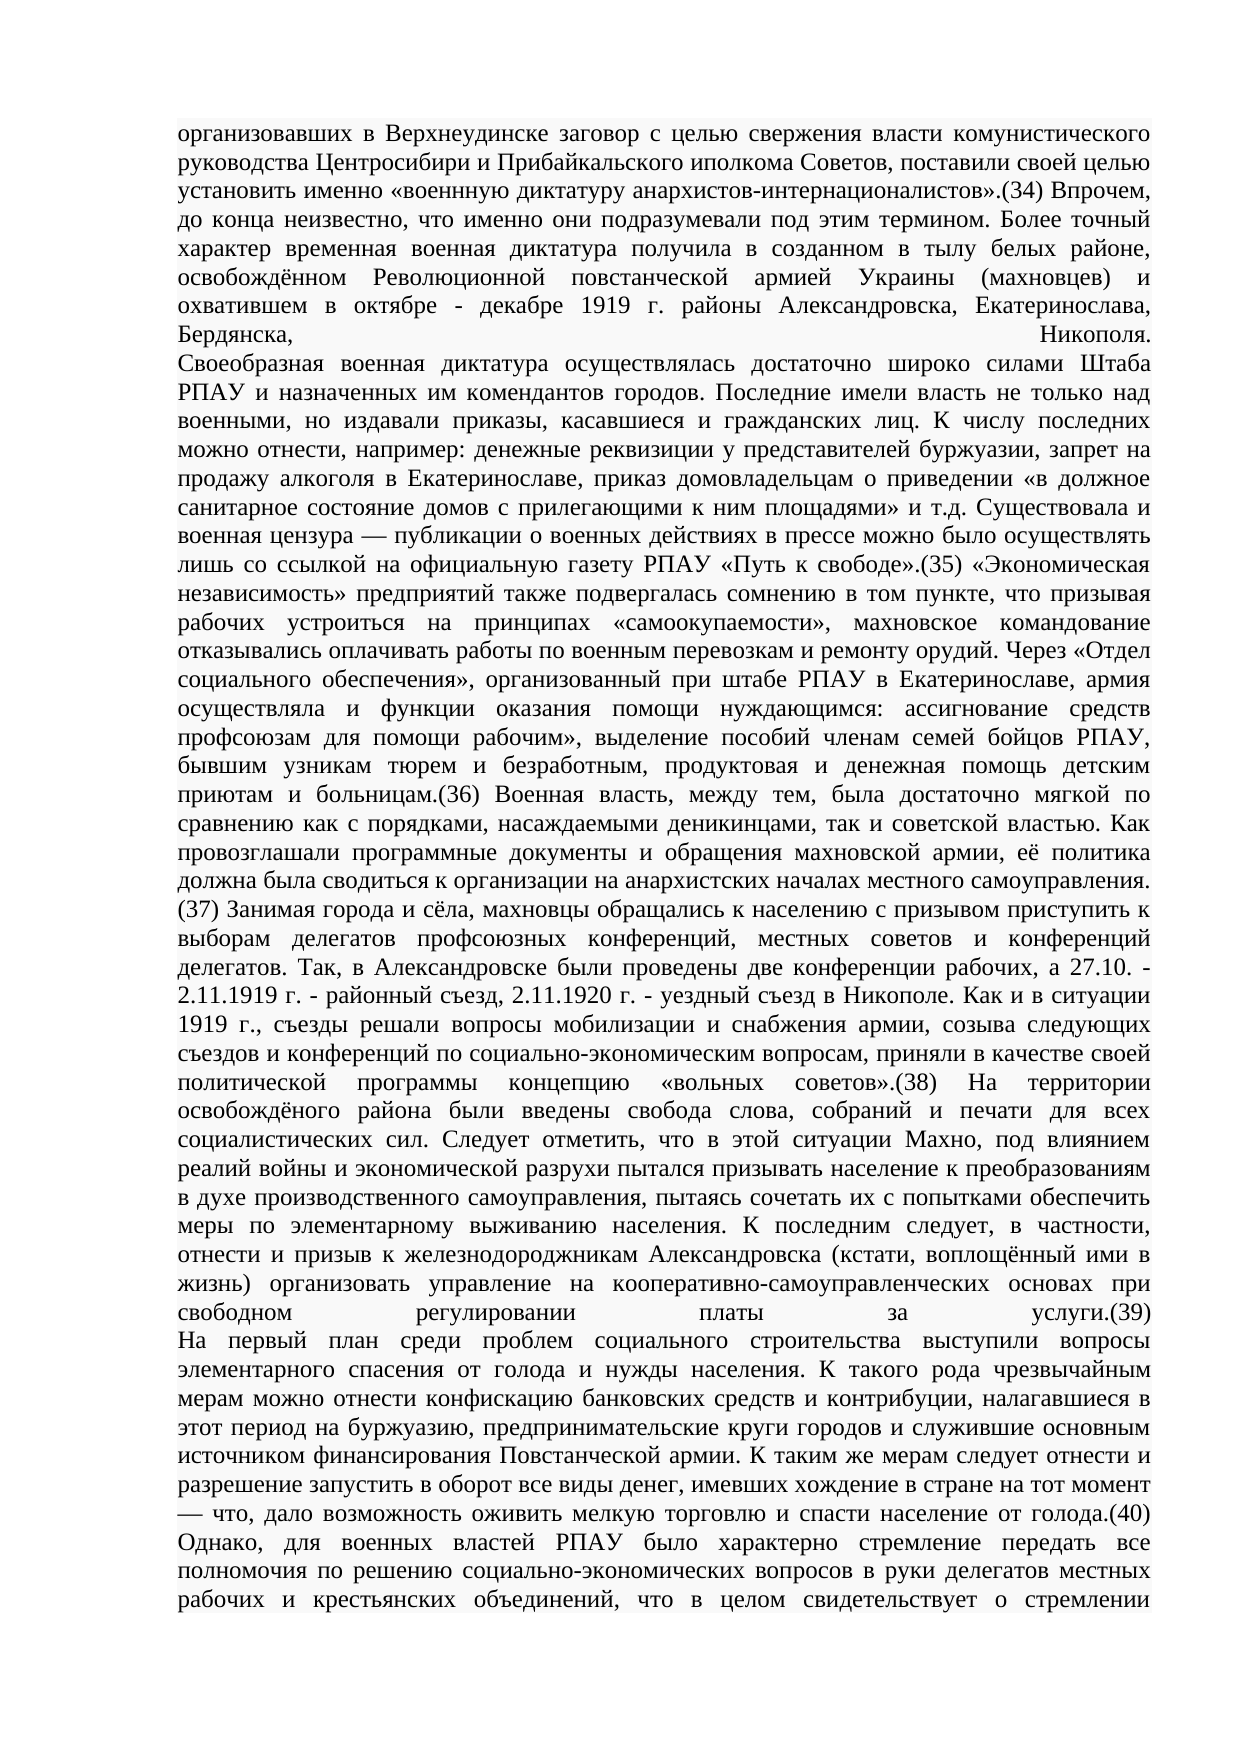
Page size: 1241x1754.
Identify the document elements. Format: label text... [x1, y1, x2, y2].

text организовавших в Верхнеудинске заговор с целью свержения власти комунистического руководства Центросибири и Прибайкальского иполкома Советов, поставили своей целью установить именно «военнную диктатуру анархистов-интернационалистов».(34) Впрочем, до конца неизвестно, что именно они подразумевали под этим термином. Более точный характер временная военная диктатура получила в созданном в тылу белых районе, освобождённом Революционной повстанческой армией Украины (махновцев) и охватившем в октябре - декабре 1919 г. районы Александровска, Екатеринослава, Бердянска, Никополя. Своеобразная военная диктатура осуществлялась достаточно широко силами Штаба РПАУ и назначенных им комендантов городов. Последние имели власть не только над военными, но издавали приказы, касавшиеся и гражданских лиц. К числу последних можно отнести, например: денежные реквизиции у представителей буржуазии, запрет на продажу алкоголя в Екатеринославе, приказ домовладельцам о приведении «в должное санитарное состояние домов с прилегающими к ним площадями» и т.д. Существовала и военная цензура — публикации о военных действиях в прессе можно было осуществлять лишь со ссылкой на официальную газету РПАУ «Путь к свободе».(35) «Экономическая независимость» предприятий также подвергалась сомнению в том пункте, что призывая рабочих устроиться на принципах «самоокупаемости», махновское командование отказывались оплачивать работы по военным перевозкам и ремонту орудий. Через «Отдел социального обеспечения», организованный при штабе РПАУ в Екатеринославе, армия осуществляла и функции оказания помощи нуждающимся: ассигнование средств профсоюзам для помощи рабочим», выделение пособий членам семей бойцов РПАУ, бывшим узникам тюрем и безработным, продуктовая и денежная помощь детским приютам и больницам.(36) Военная власть, между тем, была достаточно мягкой по сравнению как с порядками, насаждаемыми деникинцами, так и советской властью. Как провозглашали программные документы и обращения махновской армии, её политика должна была сводиться к организации на анархистских началах местного самоуправления.(37) Занимая города и сёла, махновцы обращались к населению с призывом приступить к выборам делегатов профсоюзных конференций, местных советов и конференций делегатов. Так, в Александровске были проведены две конференции рабочих, а 27.10. - 2.11.1919 г. - районный съезд, 2.11.1920 г. - уездный съезд в Никополе. Как и в ситуации 1919 г., съезды решали вопросы мобилизации и снабжения армии, созыва следующих съездов и конференций по социально-экономическим вопросам, приняли в качестве своей политической программы концепцию «вольных советов».(38) На территории освобождёного района были введены свобода слова, собраний и печати для всех социалистических сил. Следует отметить, что в этой ситуации Махно, под влиянием реалий войны и экономической разрухи пытался призывать население к преобразованиям в духе производственного самоуправления, пытаясь сочетать их с попытками обеспечить меры по элементарному выживанию населения. К последним следует, в частности, отнести и призыв к железнодороджникам Александровска (кстати, воплощённый ими в жизнь) организовать управление на кооперативно-самоуправленческих основах при свободном регулировании платы за услуги.(39) На первый план среди проблем социального строительства выступили вопросы элементарного спасения от голода и нужды населения. К такого рода чрезвычайным мерам можно отнести конфискацию банковских средств и контрибуции, налагавшиеся в этот период на буржуазию, предпринимательские круги городов и служившие основным источником финансирования Повстанческой армии. К таким же мерам следует отнести и разрешение запустить в оборот все виды денег, имевших хождение в стране на тот момент — что, дало возможность оживить мелкую торговлю и спасти население от голода.(40) Однако, для военных властей РПАУ было характерно стремление передать все полномочия по решению социально-экономических вопросов в руки делегатов местных рабочих и крестьянских объединений, что в целом свидетельствует о стремлении [177, 118, 1152, 1613]
